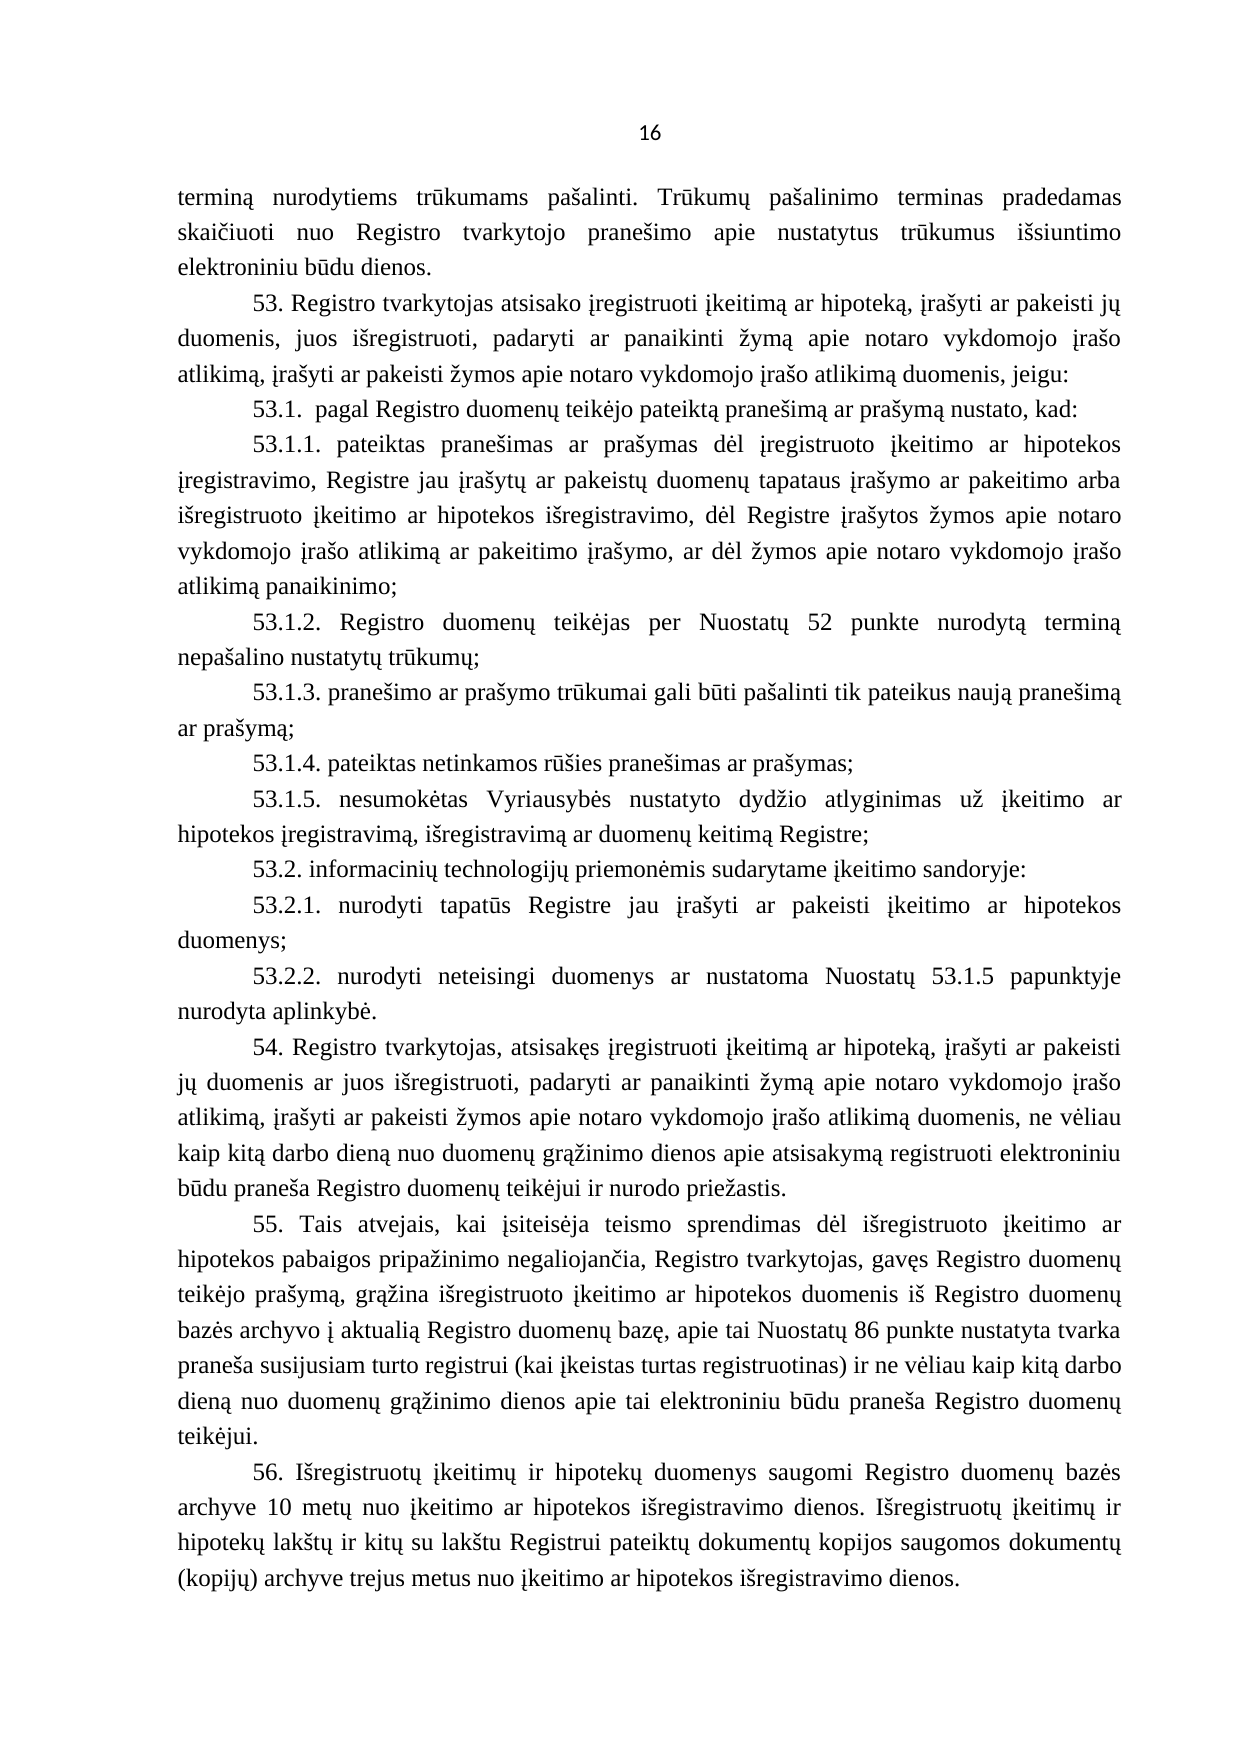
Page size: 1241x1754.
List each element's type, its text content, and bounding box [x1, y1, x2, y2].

text 53.1.3. pranešimo ar prašymo trūkumai gali būti pašalinti tik pateikus naują pranešimą ar prašymą; [177, 671, 1122, 742]
text 55. Tais atvejais, kai įsiteisėja teismo sprendimas dėl išregistruoto įkeitimo ar hipotekos pabaigos pripažinimo negaliojančia, Registro tvarkytojas, gavęs Registro duomenų teikėjo prašymą, grąžina išregistruoto įkeitimo ar hipotekos duomenis iš Registro duomenų bazės archyvo į aktualią Registro duomenų bazę, apie tai Nuostatų 86 punkte nustatyta tvarka praneša susijusiam turto registrui (kai įkeistas turtas registruotinas) ir ne vėliau kaip kitą darbo dieną nuo duomenų grąžinimo dienos apie tai elektroniniu būdu praneša Registro duomenų teikėjui. [177, 1202, 1122, 1450]
text 56. Išregistruotų įkeitimų ir hipotekų duomenys saugomi Registro duomenų bazės archyve 10 metų nuo įkeitimo ar hipotekos išregistravimo dienos. Išregistruotų įkeitimų ir hipotekų lakštų ir kitų su lakštu Registrui pateiktų dokumentų kopijos saugomos dokumentų (kopijų) archyve trejus metus nuo įkeitimo ar hipotekos išregistravimo dienos. [177, 1450, 1122, 1592]
text 53.1.5. nesumokėtas Vyriausybės nustatyto dydžio atlyginimas už įkeitimo ar hipotekos įregistravimą, išregistravimą ar duomenų keitimą Registre; [177, 777, 1122, 848]
text 53.2.1. nurodyti tapatūs Registre jau įrašyti ar pakeisti įkeitimo ar hipotekos duomenys; [177, 883, 1122, 954]
text 53.1.2. Registro duomenų teikėjas per Nuostatų 52 punkte nurodytą terminą nepašalino nustatytų trūkumų; [177, 600, 1122, 671]
text 53.2.2. nurodyti neteisingi duomenys ar nustatoma Nuostatų 53.1.5 papunktyje nurodyta aplinkybė. [177, 954, 1122, 1025]
text 53.1. pagal Registro duomenų teikėjo pateiktą pranešimą ar prašymą nustato, kad: [177, 387, 1122, 423]
text 53. Registro tvarkytojas atsisako įregistruoti įkeitimą ar hipoteką, įrašyti ar pakeisti jų duomenis, juos išregistruoti, padaryti ar panaikinti žymą apie notaro vykdomojo įrašo atlikimą, įrašyti ar pakeisti žymos apie notaro vykdomojo įrašo atlikimą duomenis, jeigu: [177, 281, 1122, 387]
text 53.1.4. pateiktas netinkamos rūšies pranešimas ar prašymas; [177, 742, 1122, 777]
text 53.1.1. pateiktas pranešimas ar prašymas dėl įregistruoto įkeitimo ar hipotekos įregistravimo, Registre jau įrašytų ar pakeistų duomenų tapataus įrašymo ar pakeitimo arba išregistruoto įkeitimo ar hipotekos išregistravimo, dėl Registre įrašytos žymos apie notaro vykdomojo įrašo atlikimą ar pakeitimo įrašymo, ar dėl žymos apie notaro vykdomojo įrašo atlikimą panaikinimo; [177, 423, 1122, 600]
text 54. Registro tvarkytojas, atsisakęs įregistruoti įkeitimą ar hipoteką, įrašyti ar pakeisti jų duomenis ar juos išregistruoti, padaryti ar panaikinti žymą apie notaro vykdomojo įrašo atlikimą, įrašyti ar pakeisti žymos apie notaro vykdomojo įrašo atlikimą duomenis, ne vėliau kaip kitą darbo dieną nuo duomenų grąžinimo dienos apie atsisakymą registruoti elektroniniu būdu praneša Registro duomenų teikėjui ir nurodo priežastis. [177, 1025, 1122, 1202]
text terminą nurodytiems trūkumams pašalinti. Trūkumų pašalinimo terminas pradedamas skaičiuoti nuo Registro tvarkytojo pranešimo apie nustatytus trūkumus išsiuntimo elektroniniu būdu dienos. [177, 175, 1122, 281]
text 53.2. informacinių technologijų priemonėmis sudarytame įkeitimo sandoryje: [177, 848, 1122, 883]
